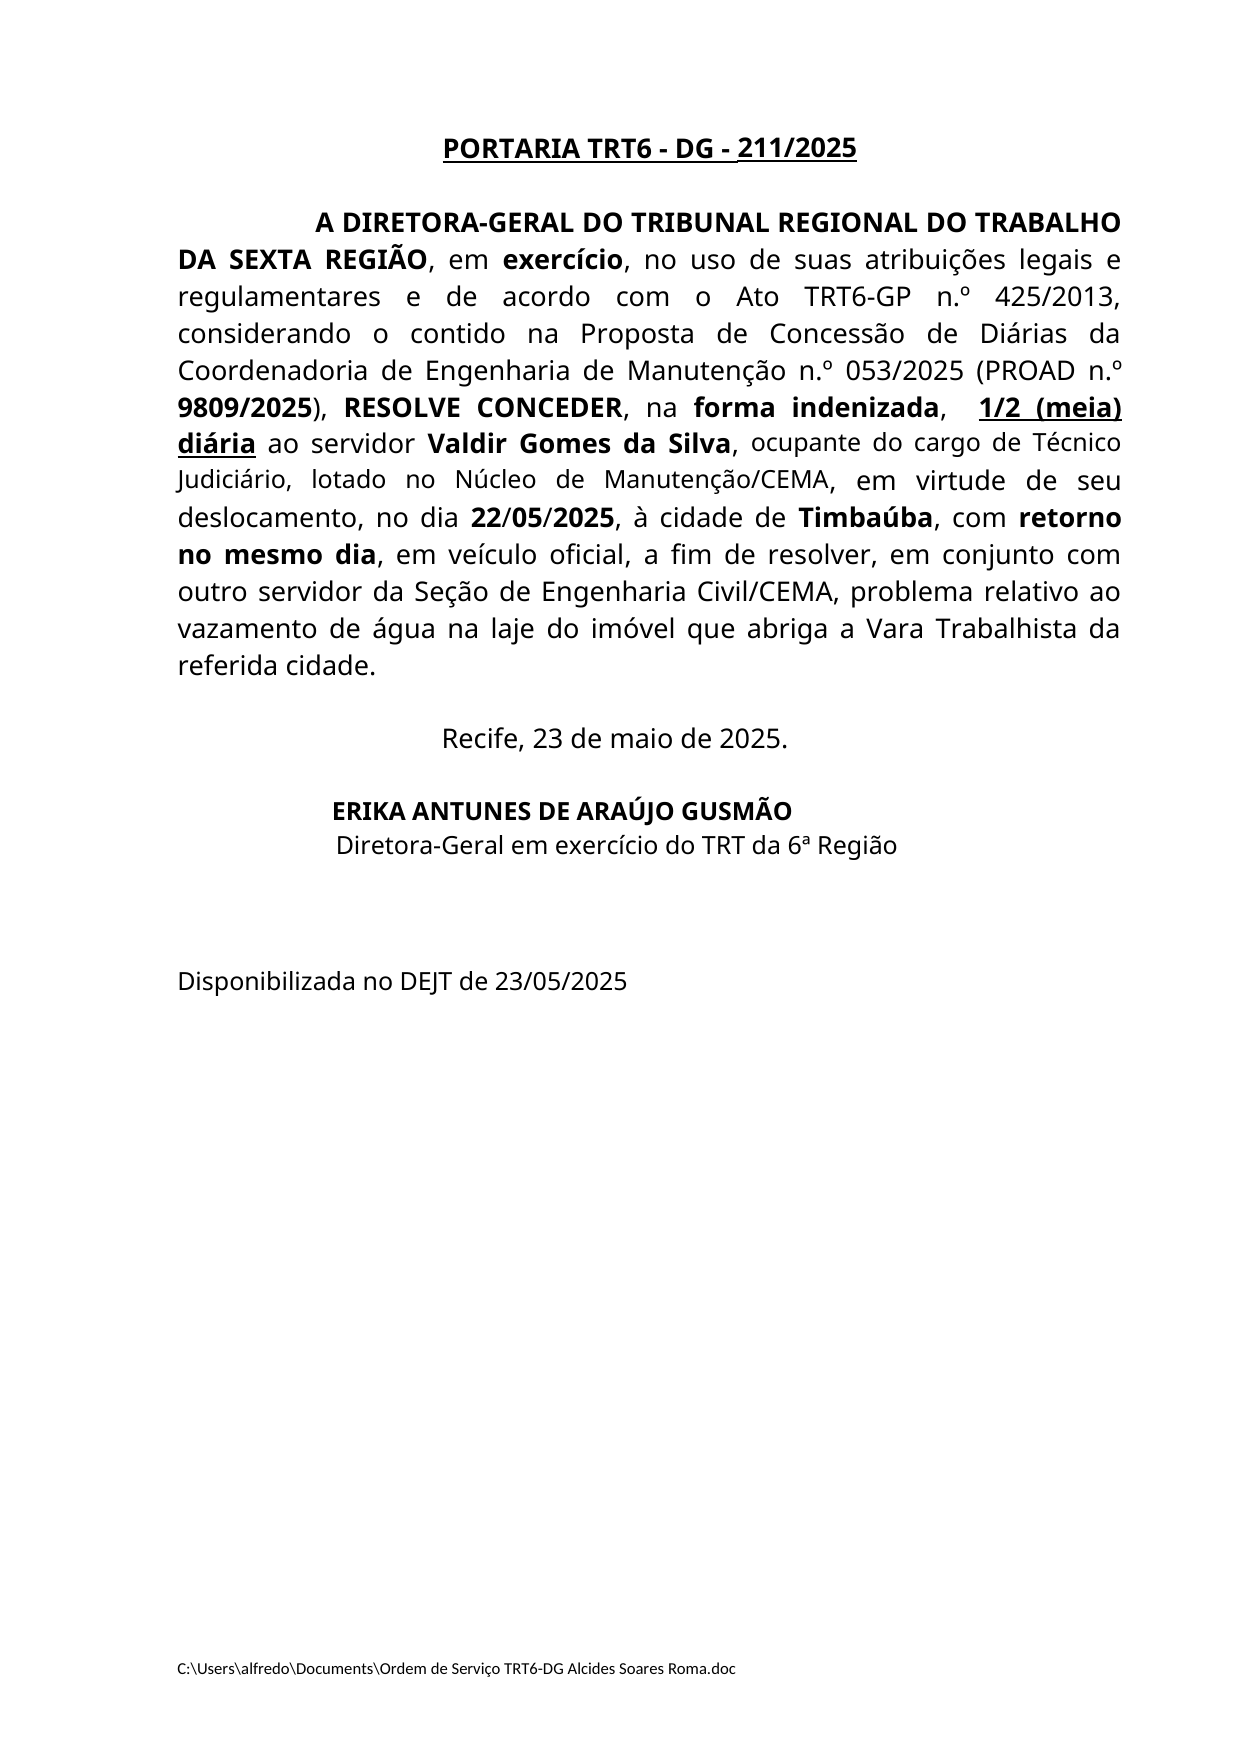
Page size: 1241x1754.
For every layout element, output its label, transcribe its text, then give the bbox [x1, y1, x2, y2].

subtitle PORTARIA TRT6 - DG - 211/2025 [177, 129, 1122, 167]
subtitle Diretora-Geral em exercício do TRT da 6ª Região [177, 828, 1122, 862]
subtitle Recife, 23 de maio de 2025. [177, 720, 1122, 757]
subtitle ERIKA ANTUNES DE ARAÚJO GUSMÃO [177, 794, 1122, 828]
subtitle Disponibilizada no DEJT de 23/05/2025 [177, 964, 1122, 998]
subtitle A DIRETORA-GERAL DO TRIBUNAL REGIONAL DO TRABALHO DA SEXTA REGIÃO, em exercício, no uso de suas atribuições legais e regulamentares e de acordo com o Ato TRT6-GP n.º 425/2013, considerando o contido na Proposta de Concessão de Diárias da Coordenadoria de Engenharia de Manutenção n.º 053/2025 (PROAD n.º 9809/2025), RESOLVE CONCEDER, na forma indenizada, 1/2 (meia) diária ao servidor Valdir Gomes da Silva, ocupante do cargo de Técnico Judiciário, lotado no Núcleo de Manutenção/CEMA, em virtude de seu deslocamento, no dia 22/05/2025, à cidade de Timbaúba, com retorno no mesmo dia, em veículo oficial, a fim de resolver, em conjunto com outro servidor da Seção de Engenharia Civil/CEMA, problema relativo ao vazamento de água na laje do imóvel que abriga a Vara Trabalhista da referida cidade. [177, 204, 1122, 683]
